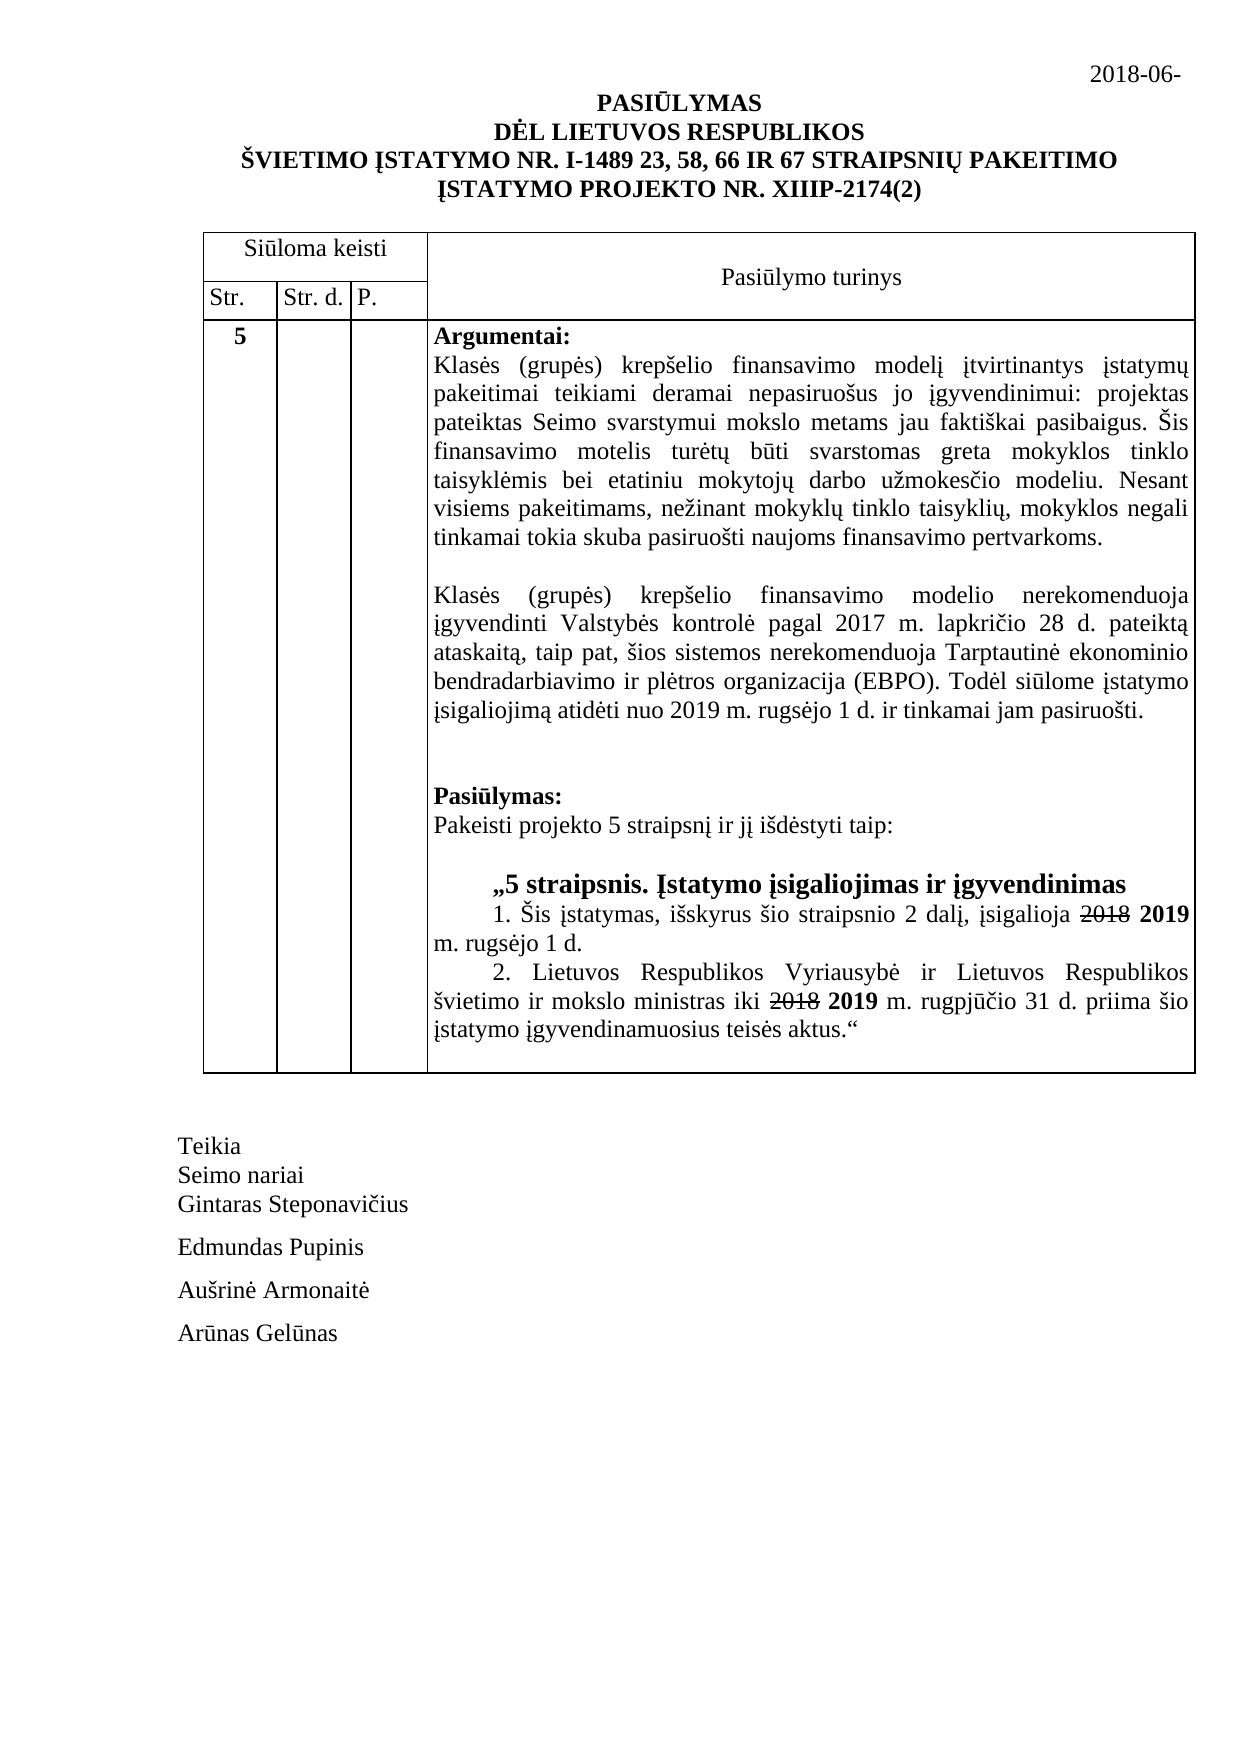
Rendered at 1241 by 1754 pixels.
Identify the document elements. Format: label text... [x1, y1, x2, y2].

text ŠVIETIMO ĮSTATYMO NR. I-1489 23, 58, 66 IR 67 STRAIPSNIŲ PAKEITIMO ĮSTATYMO PROJEKTO NR. XIIIP-2174(2) [177, 145, 1181, 203]
text Seimo nariai [177, 1160, 1181, 1189]
text 2018-06- [177, 59, 1181, 88]
text Gintaras Steponavičius [177, 1189, 1181, 1217]
text Aušrinė Armonaitė [177, 1275, 1181, 1304]
table_header Siūloma keisti [204, 233, 427, 281]
text Arūnas Gelūnas [177, 1318, 1181, 1347]
table_cell Str. d. [278, 282, 350, 319]
text PASIŪLYMAS [177, 88, 1181, 117]
table_header Pasiūlymo turinys [428, 233, 1194, 319]
table_cell P. [352, 282, 427, 319]
table_cell [352, 321, 427, 1072]
text Edmundas Pupinis [177, 1232, 1181, 1261]
table_cell 5 [204, 321, 276, 1072]
table_cell [278, 321, 350, 1072]
table_cell Str. [204, 282, 276, 319]
table_cell Argumentai: Klasės (grupės) krepšelio finansavimo modelį įtvirtinantys įstatymų pakeitimai teikiami deramai nepasiruošus jo įgyvendinimui: projektas pateiktas Seimo svarstymui mokslo metams jau faktiškai pasibaigus. Šis finansavimo motelis turėtų būti svarstomas greta mokyklos tinklo taisyklėmis bei etatiniu mokytojų darbo užmokesčio modeliu. Nesant visiems pakeitimams, nežinant mokyklų tinklo taisyklių, mokyklos negali tinkamai tokia skuba pasiruošti naujoms finansavimo pertvarkoms. Klasės (grupės) krepšelio finansavimo modelio nerekomenduoja įgyvendinti Valstybės kontrolė pagal 2017 m. lapkričio 28 d. pateiktą ataskaitą, taip pat, šios sistemos nerekomenduoja Tarptautinė ekonominio bendradarbiavimo ir plėtros organizacija (EBPO). Todėl siūlome įstatymo įsigaliojimą atidėti nuo 2019 m. rugsėjo 1 d. ir tinkamai jam pasiruošti. Pasiūlymas: Pakeisti projekto 5 straipsnį ir jį išdėstyti taip: „5 straipsnis. Įstatymo įsigaliojimas ir įgyvendinimas 1. Šis įstatymas, išskyrus šio straipsnio 2 dalį, įsigalioja 2018 2019 m. rugsėjo 1 d. 2. Lietuvos Respublikos Vyriausybė ir Lietuvos Respublikos švietimo ir mokslo ministras iki 2018 2019 m. rugpjūčio 31 d. priima šio įstatymo įgyvendinamuosius teisės aktus.“ [428, 321, 1194, 1072]
text Teikia [177, 1131, 1181, 1160]
text DĖL LIETUVOS RESPUBLIKOS [177, 117, 1181, 145]
